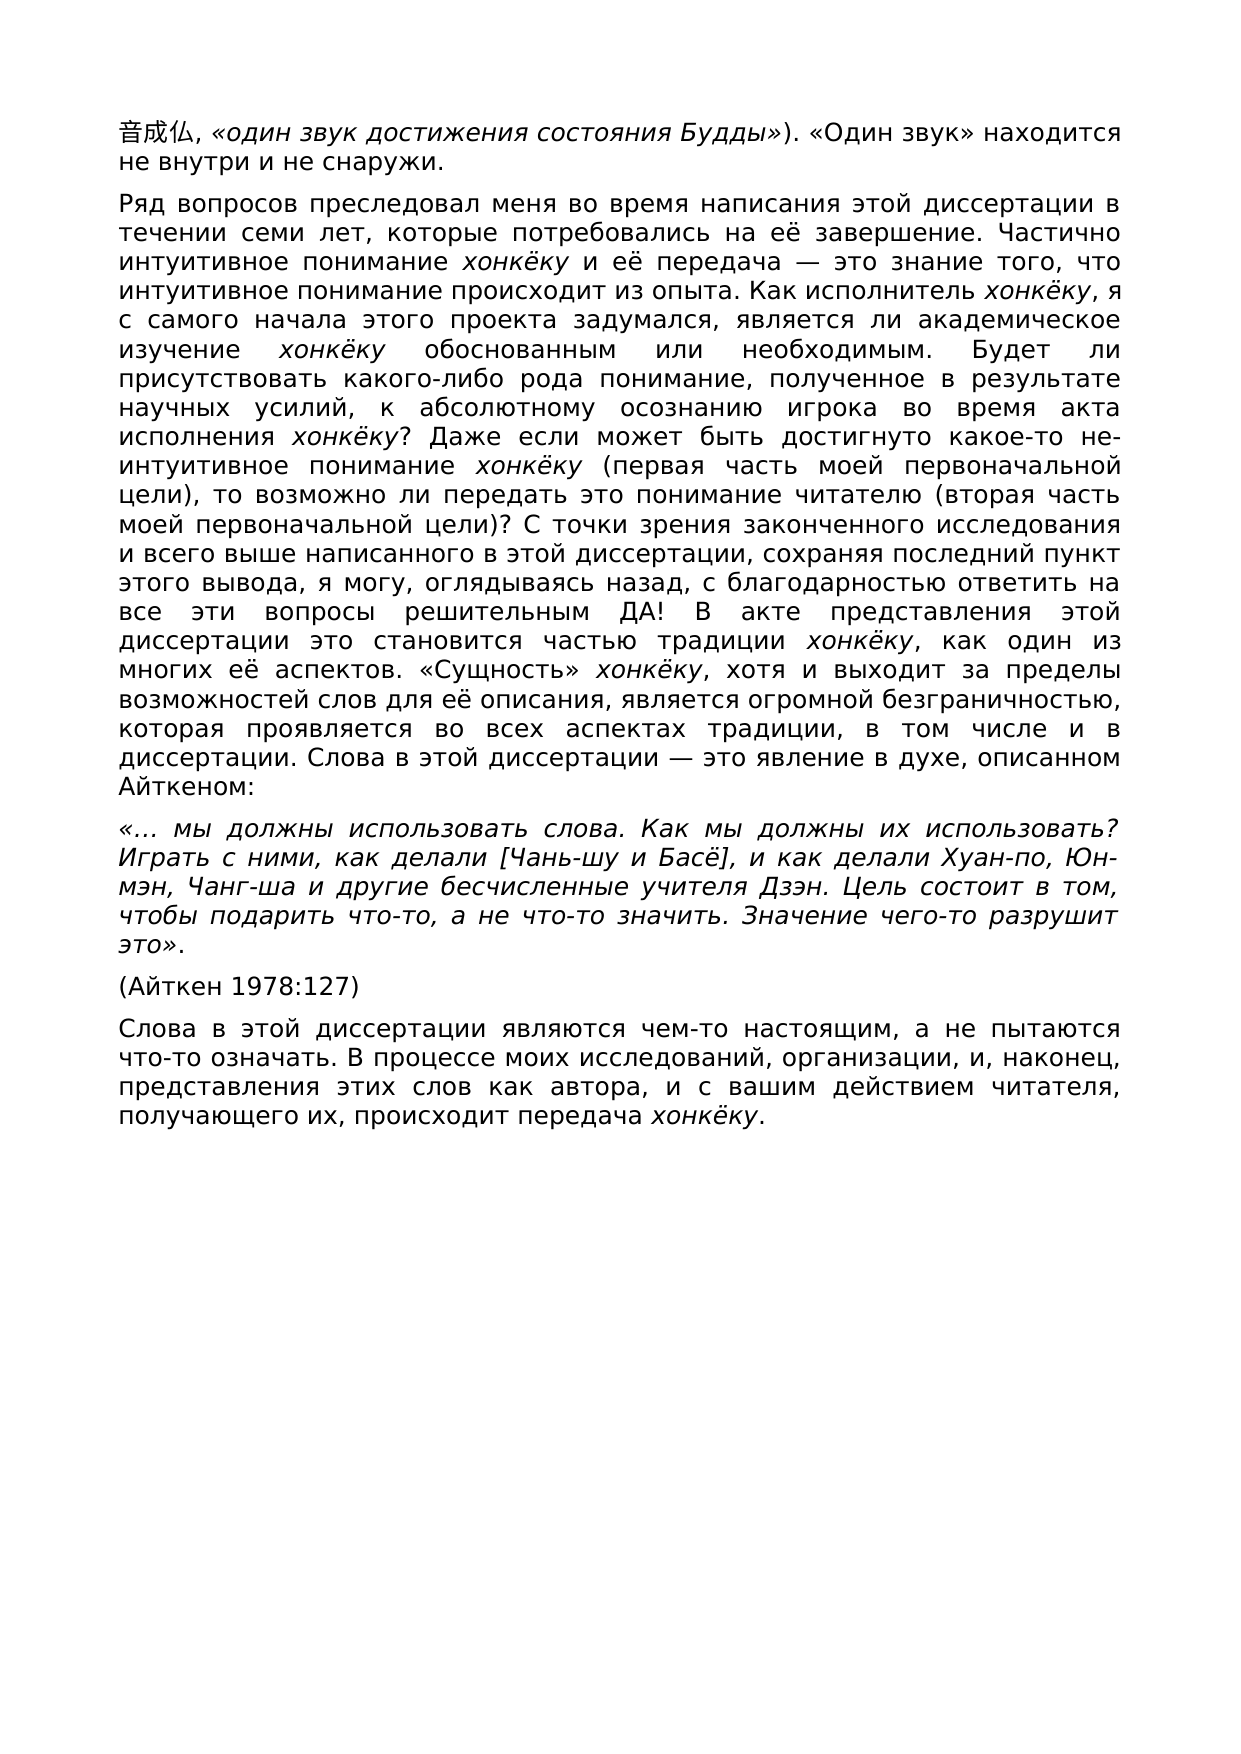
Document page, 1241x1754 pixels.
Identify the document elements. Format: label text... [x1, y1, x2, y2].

text 音成仏, «один звук достижения состояния Будды»). «Один звук» находится не внутри и не снаружи. [118, 118, 1122, 176]
text Слова в этой диссертации являются чем-то настоящим, а не пытаются что-то означать. В процессе моих исследований, организации, и, наконец, представления этих слов как автора, и с вашим действием читателя, получающего их, происходит передача хонкёку. [118, 1014, 1122, 1131]
text (Айткен 1978:127) [118, 972, 1122, 1001]
text «… мы должны использовать слова. Как мы должны их использовать? Играть с ними, как делали [Чань-шу и Басё], и как делали Хуан-по, Юн-мэн, Чанг-ша и другие бесчисленные учителя Дзэн. Цель состоит в том, чтобы подарить что-то, а не что-то значить. Значение чего-то разрушит это». [118, 814, 1122, 960]
text Ряд вопросов преследовал меня во время написания этой диссертации в течении семи лет, которые потребовались на её завершение. Частично интуитивное понимание хонкёку и её передача — это знание того, что интуитивное понимание происходит из опыта. Как исполнитель хонкёку, я с самого начала этого проекта задумался, является ли академическое изучение хонкёку обоснованным или необходимым. Будет ли присутствовать какого-либо рода понимание, полученное в результате научных усилий, к абсолютному осознанию игрока во время акта исполнения хонкёку? Даже если может быть достигнуто какое-то не-интуитивное понимание хонкёку (первая часть моей первоначальной цели), то возможно ли передать это понимание читателю (вторая часть моей первоначальной цели)? С точки зрения законченного исследования и всего выше написанного в этой диссертации, сохраняя последний пункт этого вывода, я могу, оглядываясь назад, с благодарностью ответить на все эти вопросы решительным ДА! В акте представления этой диссертации это становится частью традиции хонкёку, как один из многих её аспектов. «Сущность» хонкёку, хотя и выходит за пределы возможностей слов для её описания, является огромной безграничностью, которая проявляется во всех аспектах традиции, в том числе и в диссертации. Слова в этой диссертации — это явление в духе, описанном Айткеном: [118, 189, 1122, 801]
